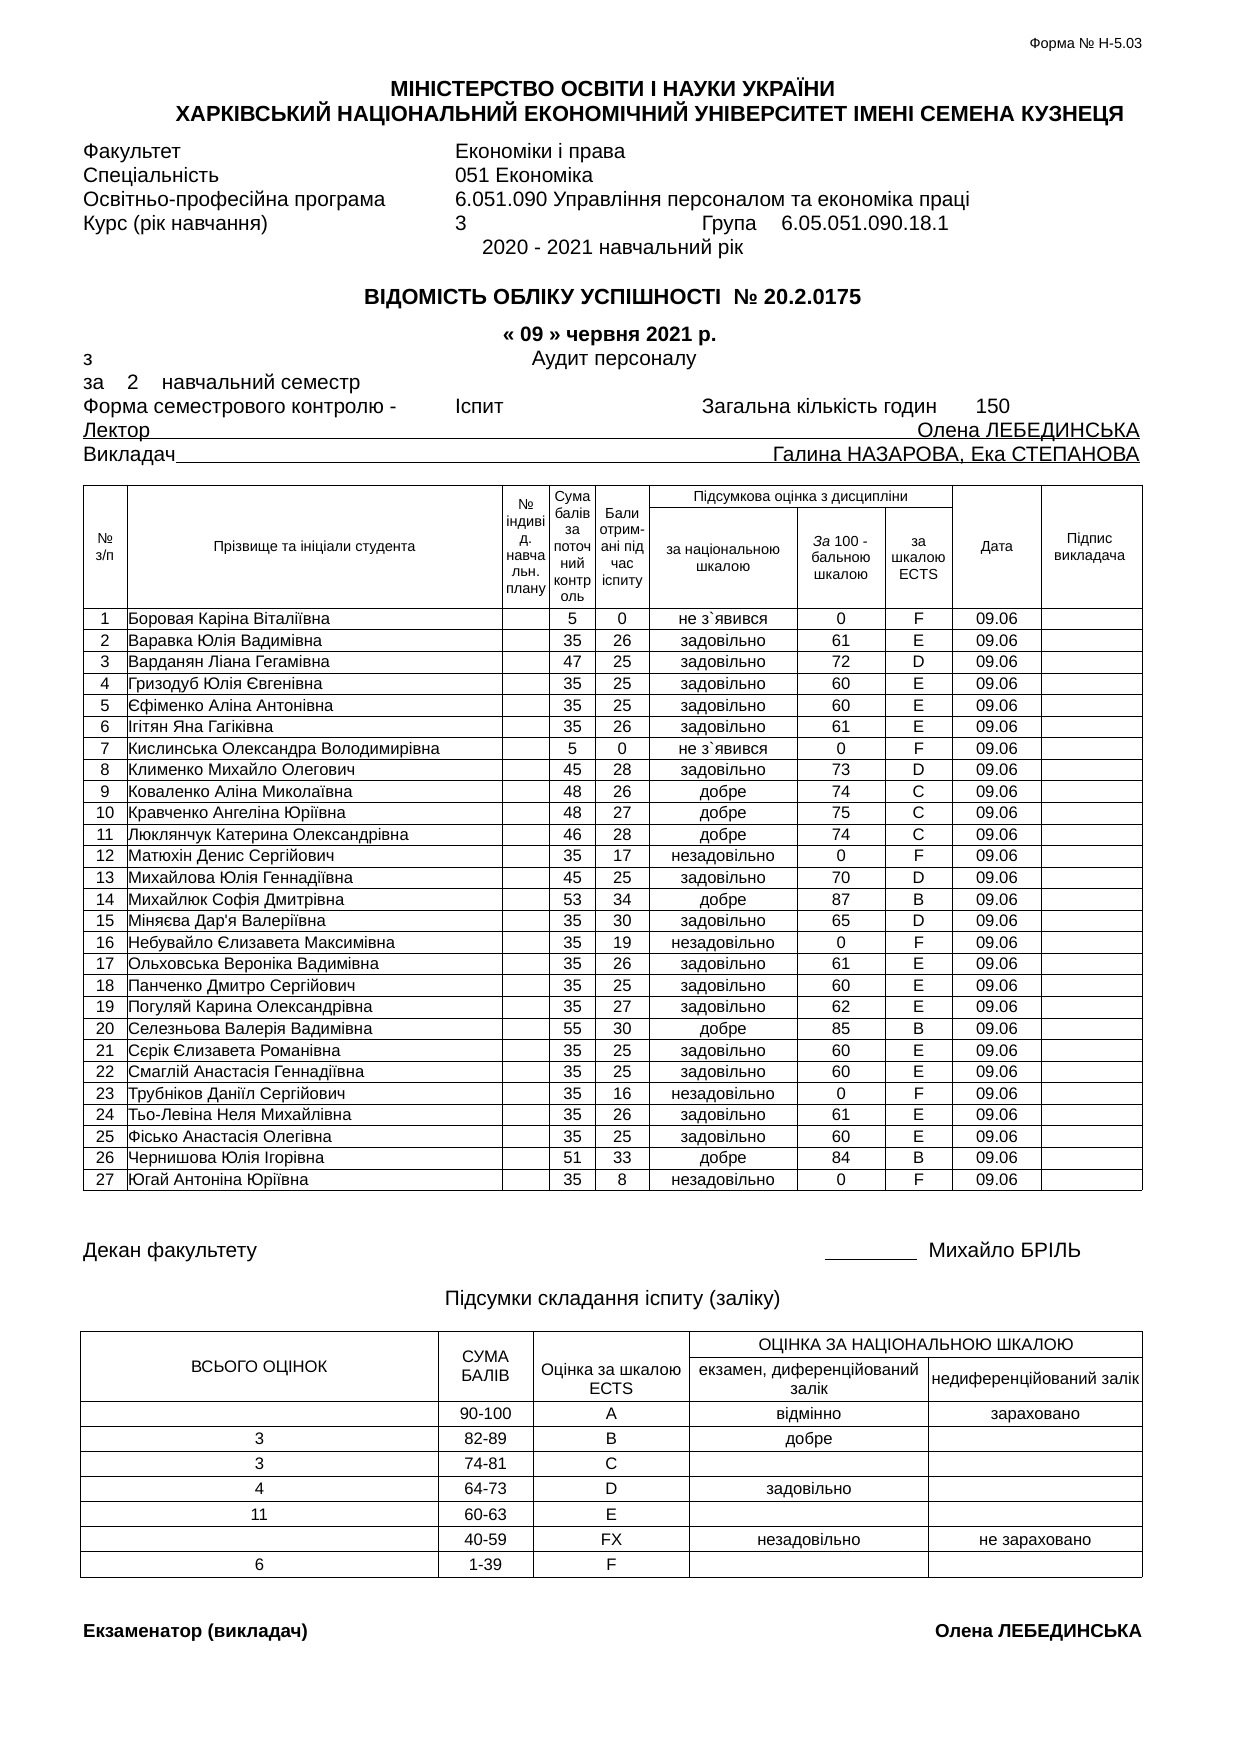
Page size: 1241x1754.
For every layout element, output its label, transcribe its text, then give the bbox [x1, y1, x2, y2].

table_cell E [886, 975, 952, 996]
table_cell 61 [798, 1105, 885, 1125]
table_cell 0 [798, 738, 885, 759]
table_cell 25 [596, 1062, 649, 1082]
table_cell [503, 954, 549, 974]
table_cell E [886, 695, 952, 716]
table_cell задовільно [650, 674, 797, 694]
table_cell 15 [84, 911, 127, 931]
table_cell D [534, 1477, 689, 1501]
table_cell за шкалою ECTS [886, 508, 952, 608]
table_cell 09.06 [953, 609, 1041, 629]
table_cell задовільно [650, 630, 797, 651]
table_cell 4 [81, 1477, 438, 1501]
text з Аудит персоналу [83, 346, 1142, 369]
table_cell задовільно [650, 911, 797, 931]
table_cell 09.06 [953, 911, 1041, 931]
table_cell 1-39 [439, 1552, 533, 1577]
table_header ОЦІНКА ЗА НАЦІОНАЛЬНОЮ ШКАЛОЮ [690, 1332, 1142, 1357]
table_cell 60 [798, 1062, 885, 1082]
table_cell Ольховська Вероніка Вадимівна [128, 954, 502, 974]
table_cell 09.06 [953, 781, 1041, 802]
table_cell [503, 674, 549, 694]
table_cell 25 [596, 652, 649, 672]
table_cell 35 [550, 997, 595, 1017]
table_cell [1042, 1170, 1142, 1190]
text Лектор Олена ЛЕБЕДИНСЬКА [83, 417, 1142, 441]
table_cell 35 [550, 674, 595, 694]
table_cell 61 [798, 954, 885, 974]
table_cell 60 [798, 695, 885, 716]
table_cell B [886, 1019, 952, 1039]
table_header ВСЬОГО ОЦІНОК [81, 1332, 438, 1401]
table_cell [81, 1527, 438, 1551]
table_cell [1042, 630, 1142, 651]
table_cell Клименко Михайло Олегович [128, 760, 502, 780]
table_cell 60-63 [439, 1502, 533, 1526]
table_cell задовільно [650, 997, 797, 1017]
table_cell FX [534, 1527, 689, 1551]
table_cell 09.06 [953, 1148, 1041, 1168]
table_cell 16 [84, 932, 127, 953]
table_cell 09.06 [953, 825, 1041, 845]
table_cell 20 [84, 1019, 127, 1039]
table_cell 09.06 [953, 846, 1041, 867]
table_cell [690, 1552, 928, 1577]
table_header № індивід. навчальн. плану [503, 486, 549, 608]
table_cell E [886, 717, 952, 737]
table_cell 55 [550, 1019, 595, 1039]
table_cell [503, 1083, 549, 1104]
table_cell добре [650, 781, 797, 802]
table_cell F [534, 1552, 689, 1577]
table_cell 26 [596, 717, 649, 737]
table_cell 26 [84, 1148, 127, 1168]
table_cell [503, 997, 549, 1017]
table_cell [503, 932, 549, 953]
table_cell 27 [596, 803, 649, 823]
table_cell 35 [550, 846, 595, 867]
table_cell Кравченко Ангеліна Юріївна [128, 803, 502, 823]
table_cell 6 [81, 1552, 438, 1577]
table_cell 26 [596, 954, 649, 974]
table_cell 11 [84, 825, 127, 845]
table_cell 09.06 [953, 954, 1041, 974]
text Форма семестрового контролю - Iспит Загальна кількість годин 150 [83, 393, 1142, 417]
table_cell незадовільно [690, 1527, 928, 1551]
table_cell Міняєва Дар'я Валеріївна [128, 911, 502, 931]
table_cell [1042, 889, 1142, 910]
table_cell 9 [84, 781, 127, 802]
table_cell [503, 1170, 549, 1190]
table_cell задовільно [650, 695, 797, 716]
table_cell 35 [550, 932, 595, 953]
table_cell [929, 1427, 1142, 1451]
table_header Дата [953, 486, 1041, 608]
table_cell Погуляй Карина Олександрівна [128, 997, 502, 1017]
table_cell Югай Антоніна Юріївна [128, 1170, 502, 1190]
table_cell [1042, 932, 1142, 953]
table_cell 48 [550, 803, 595, 823]
text за 2 навчальний семестр [83, 369, 1142, 393]
table_cell 65 [798, 911, 885, 931]
table_cell 74 [798, 781, 885, 802]
table_cell [503, 1148, 549, 1168]
table_cell 7 [84, 738, 127, 759]
table_cell Боровая Каріна Віталіївна [128, 609, 502, 629]
table_cell задовільно [650, 1126, 797, 1147]
table_cell B [534, 1427, 689, 1451]
table_cell F [886, 932, 952, 953]
table_cell добре [690, 1427, 928, 1451]
table_cell [1042, 1126, 1142, 1147]
table_cell 25 [596, 975, 649, 996]
table_cell [1042, 1062, 1142, 1082]
table_cell 09.06 [953, 738, 1041, 759]
table_cell [503, 717, 549, 737]
table_cell 09.06 [953, 1105, 1041, 1125]
table_cell 13 [84, 868, 127, 888]
subtitle МІНІСТЕРСТВО ОСВІТИ І НАУКИ УКРАЇНИ ХАРКІВСЬКИЙ НАЦІОНАЛЬНИЙ ЕКОНОМІЧНИЙ УНІВЕРСИТЕТ ІМЕНІ СЕМЕНА КУЗНЕЦЯ [83, 76, 1142, 127]
table_cell 8 [84, 760, 127, 780]
table_cell 25 [596, 695, 649, 716]
table_cell [1042, 674, 1142, 694]
table_cell добре [650, 1019, 797, 1039]
table_cell [690, 1502, 928, 1526]
table_cell 24 [84, 1105, 127, 1125]
table_cell [503, 630, 549, 651]
text Спеціальність 051 Економіка [83, 163, 1142, 187]
table_cell задовільно [690, 1477, 928, 1501]
table_cell F [886, 738, 952, 759]
table_cell 3 [81, 1452, 438, 1476]
table_cell За 100 - бальною шкалою [798, 508, 885, 608]
table_cell [1042, 781, 1142, 802]
table_cell 60 [798, 975, 885, 996]
table_cell задовільно [650, 760, 797, 780]
table_cell 8 [596, 1170, 649, 1190]
table_cell [1042, 1019, 1142, 1039]
table_cell відмінно [690, 1402, 928, 1426]
table_cell 27 [84, 1170, 127, 1190]
table_cell Матюхін Денис Сергійович [128, 846, 502, 867]
table_cell A [534, 1402, 689, 1426]
table_cell B [886, 1148, 952, 1168]
table_cell 62 [798, 997, 885, 1017]
table_cell 17 [84, 954, 127, 974]
text Декан факультету Михайло БРІЛЬ [83, 1238, 1142, 1262]
table_cell 33 [596, 1148, 649, 1168]
table_cell 25 [596, 868, 649, 888]
table_header Сума балів за поточний контроль [550, 486, 595, 608]
table_cell 21 [84, 1040, 127, 1061]
table_cell Фісько Анастасія Олегівна [128, 1126, 502, 1147]
table_cell 72 [798, 652, 885, 672]
table_cell задовільно [650, 717, 797, 737]
table_cell 28 [596, 760, 649, 780]
table_cell 14 [84, 889, 127, 910]
table_header Оцінка за шкалою ЕСТS [534, 1332, 689, 1401]
table_cell не з`явився [650, 738, 797, 759]
text Екзаменатор (викладач) Олена ЛЕБЕДИНСЬКА [83, 1620, 1142, 1641]
table_cell [503, 760, 549, 780]
table_cell 25 [596, 674, 649, 694]
table_cell 09.06 [953, 1170, 1041, 1190]
table_cell незадовільно [650, 1170, 797, 1190]
table_cell Тьо-Левіна Неля Михайлівна [128, 1105, 502, 1125]
table_cell 25 [84, 1126, 127, 1147]
table_cell [1042, 1040, 1142, 1061]
table_cell [929, 1477, 1142, 1501]
table_cell [81, 1402, 438, 1426]
text Викладач Галина НАЗАРОВА, Ека СТЕПАНОВА [83, 441, 1142, 465]
table_cell E [886, 954, 952, 974]
text Освітньо-професійна програма 6.051.090 Управління персоналом та економіка праці [83, 187, 1142, 211]
table_cell [1042, 717, 1142, 737]
table_cell [1042, 997, 1142, 1017]
table_cell 35 [550, 975, 595, 996]
table_cell [503, 911, 549, 931]
table_cell 35 [550, 1040, 595, 1061]
table_header СУМА БАЛІВ [439, 1332, 533, 1401]
table_cell C [886, 781, 952, 802]
table_header Бали отрим-ані під час іспиту [596, 486, 649, 608]
table_cell 09.06 [953, 1062, 1041, 1082]
table_cell 09.06 [953, 868, 1041, 888]
table_cell 35 [550, 1083, 595, 1104]
table_cell задовільно [650, 954, 797, 974]
table_cell 25 [596, 1126, 649, 1147]
table_cell [1042, 803, 1142, 823]
table_cell 70 [798, 868, 885, 888]
table_cell E [886, 1126, 952, 1147]
table_cell 26 [596, 630, 649, 651]
table_cell 87 [798, 889, 885, 910]
table_cell Небувайло Єлизавета Максимівна [128, 932, 502, 953]
table_cell [503, 803, 549, 823]
table_cell C [886, 825, 952, 845]
table_cell [1042, 846, 1142, 867]
table_cell 45 [550, 868, 595, 888]
table_cell незадовільно [650, 846, 797, 867]
table_cell [1042, 738, 1142, 759]
table_cell 45 [550, 760, 595, 780]
table_cell D [886, 652, 952, 672]
table_cell 30 [596, 911, 649, 931]
table_cell 09.06 [953, 932, 1041, 953]
table_cell 0 [596, 609, 649, 629]
table_cell Сєрік Єлизавета Романівна [128, 1040, 502, 1061]
table_cell Люклянчук Катерина Олександрівна [128, 825, 502, 845]
table_cell [503, 738, 549, 759]
table_cell 6 [84, 717, 127, 737]
table_cell Гризодуб Юлія Євгенівна [128, 674, 502, 694]
table_cell 51 [550, 1148, 595, 1168]
table_cell F [886, 846, 952, 867]
table_cell 12 [84, 846, 127, 867]
table_cell 74-81 [439, 1452, 533, 1476]
table_header № з/п [84, 486, 127, 608]
table_cell Варданян Ліана Гегамівна [128, 652, 502, 672]
table_cell E [886, 1105, 952, 1125]
table_cell Коваленко Аліна Миколаївна [128, 781, 502, 802]
table_cell 5 [84, 695, 127, 716]
table_cell 73 [798, 760, 885, 780]
table_cell 35 [550, 911, 595, 931]
table_cell 60 [798, 674, 885, 694]
table_cell [503, 695, 549, 716]
text Факультет Економіки і права [83, 139, 1142, 163]
table_cell 35 [550, 717, 595, 737]
table_cell 5 [550, 609, 595, 629]
table_cell 61 [798, 717, 885, 737]
table_cell Смаглій Анастасія Геннадіївна [128, 1062, 502, 1082]
table_cell [929, 1502, 1142, 1526]
text 2020 - 2021 навчальний рік [83, 235, 1142, 259]
table_cell 18 [84, 975, 127, 996]
table_cell добре [650, 803, 797, 823]
table_cell 3 [81, 1427, 438, 1451]
table_cell задовільно [650, 975, 797, 996]
table_cell 22 [84, 1062, 127, 1082]
table_cell D [886, 760, 952, 780]
table_cell Єфіменко Аліна Антонівна [128, 695, 502, 716]
table_cell [929, 1452, 1142, 1476]
table_cell 11 [81, 1502, 438, 1526]
table_cell 82-89 [439, 1427, 533, 1451]
table_cell 09.06 [953, 760, 1041, 780]
table_cell [1042, 825, 1142, 845]
table_cell [503, 825, 549, 845]
table_cell Кислинська Олександра Володимирівна [128, 738, 502, 759]
table_cell E [886, 1040, 952, 1061]
table_cell [929, 1552, 1142, 1577]
table_cell 5 [550, 738, 595, 759]
table_cell 0 [596, 738, 649, 759]
table_cell 35 [550, 1126, 595, 1147]
table_cell 19 [596, 932, 649, 953]
table_cell 25 [596, 1040, 649, 1061]
table_cell [1042, 609, 1142, 629]
table_cell 40-59 [439, 1527, 533, 1551]
table_cell 09.06 [953, 1083, 1041, 1104]
table_cell Селезньова Валерія Вадимівна [128, 1019, 502, 1039]
table_cell [503, 975, 549, 996]
table_cell 85 [798, 1019, 885, 1039]
table_cell 74 [798, 825, 885, 845]
table_cell 0 [798, 1083, 885, 1104]
table_cell B [886, 889, 952, 910]
table_cell [1042, 954, 1142, 974]
table_cell [1042, 695, 1142, 716]
table_cell 3 [84, 652, 127, 672]
table_cell 0 [798, 846, 885, 867]
table_cell задовільно [650, 1105, 797, 1125]
table_cell 28 [596, 825, 649, 845]
table_cell 46 [550, 825, 595, 845]
table_cell 09.06 [953, 717, 1041, 737]
table_header Підсумкова оцінка з дисципліни [650, 486, 952, 507]
table_cell задовільно [650, 868, 797, 888]
table_cell Чернишова Юлія Ігорівна [128, 1148, 502, 1168]
table_cell добре [650, 889, 797, 910]
table_cell 47 [550, 652, 595, 672]
table_cell 0 [798, 932, 885, 953]
table_cell 34 [596, 889, 649, 910]
table_cell E [886, 1062, 952, 1082]
table_cell C [534, 1452, 689, 1476]
text Курс (рік навчання) 3 Група 6.05.051.090.18.1 [83, 211, 1142, 235]
table_cell [503, 652, 549, 672]
table_header Підпис викладача [1042, 486, 1142, 608]
table_cell 48 [550, 781, 595, 802]
table_cell задовільно [650, 1040, 797, 1061]
table_cell [503, 868, 549, 888]
table_cell Панченко Дмитро Сергійович [128, 975, 502, 996]
table_cell незадовільно [650, 1083, 797, 1104]
table_cell 09.06 [953, 975, 1041, 996]
table_cell D [886, 911, 952, 931]
table_cell 26 [596, 781, 649, 802]
table_cell недиференційований залік [929, 1358, 1142, 1401]
text « 09 » червня 2021 р. [83, 322, 1142, 346]
table_cell екзамен, диференційований залік [690, 1358, 928, 1401]
table_cell [503, 1062, 549, 1082]
table_cell 19 [84, 997, 127, 1017]
table_cell 64-73 [439, 1477, 533, 1501]
table_cell [503, 609, 549, 629]
table_cell 90-100 [439, 1402, 533, 1426]
table_cell 1 [84, 609, 127, 629]
table_cell 27 [596, 997, 649, 1017]
table_cell [690, 1452, 928, 1476]
table_cell 60 [798, 1040, 885, 1061]
table_cell задовільно [650, 652, 797, 672]
subtitle ВІДОМІСТЬ ОБЛІКУ УСПІШНОСТІ № 20.2.0175 [83, 284, 1142, 309]
table_cell [503, 1126, 549, 1147]
table_cell 4 [84, 674, 127, 694]
text Підсумки складання іспиту (заліку) [83, 1286, 1142, 1310]
table_cell 75 [798, 803, 885, 823]
table_cell [1042, 1148, 1142, 1168]
table_cell 35 [550, 695, 595, 716]
table_cell не з`явився [650, 609, 797, 629]
table_cell незадовільно [650, 932, 797, 953]
table_cell Варавка Юлія Вадимівна [128, 630, 502, 651]
table_cell 09.06 [953, 652, 1041, 672]
table_cell 09.06 [953, 997, 1041, 1017]
table_cell 35 [550, 1062, 595, 1082]
table_cell 30 [596, 1019, 649, 1039]
table_cell [503, 889, 549, 910]
table_cell Трубніков Даніїл Сергійович [128, 1083, 502, 1104]
table_cell [1042, 1105, 1142, 1125]
table_cell F [886, 1170, 952, 1190]
table_cell за національною шкалою [650, 508, 797, 608]
table_cell 16 [596, 1083, 649, 1104]
table_cell D [886, 868, 952, 888]
table_cell Ігітян Яна Гагіківна [128, 717, 502, 737]
table_cell [503, 1040, 549, 1061]
table_cell добре [650, 825, 797, 845]
table_header Прізвище та ініціали студента [128, 486, 502, 608]
table_cell 35 [550, 630, 595, 651]
table_cell 09.06 [953, 803, 1041, 823]
table_cell E [886, 997, 952, 1017]
table_cell 09.06 [953, 630, 1041, 651]
table_cell Михайлюк Софія Дмитрівна [128, 889, 502, 910]
table_cell F [886, 1083, 952, 1104]
table_cell зараховано [929, 1402, 1142, 1426]
table_cell задовільно [650, 1062, 797, 1082]
table_cell 17 [596, 846, 649, 867]
table_cell 61 [798, 630, 885, 651]
table_cell 84 [798, 1148, 885, 1168]
table_cell [1042, 975, 1142, 996]
table_cell [1042, 1083, 1142, 1104]
table_cell 09.06 [953, 695, 1041, 716]
table_cell 09.06 [953, 674, 1041, 694]
table_cell [1042, 652, 1142, 672]
table_cell [503, 846, 549, 867]
table_cell 09.06 [953, 1126, 1041, 1147]
table_cell [1042, 911, 1142, 931]
table_cell 0 [798, 609, 885, 629]
table_cell [503, 1105, 549, 1125]
table_cell 35 [550, 1105, 595, 1125]
table_cell [1042, 868, 1142, 888]
table_cell E [886, 674, 952, 694]
table_cell добре [650, 1148, 797, 1168]
table_cell 53 [550, 889, 595, 910]
table_cell [1042, 760, 1142, 780]
table_cell 60 [798, 1126, 885, 1147]
table_cell 0 [798, 1170, 885, 1190]
table_cell 09.06 [953, 1019, 1041, 1039]
table_cell [503, 1019, 549, 1039]
table_cell Михайлова Юлія Геннадіївна [128, 868, 502, 888]
table_cell 09.06 [953, 889, 1041, 910]
table_cell 35 [550, 954, 595, 974]
text Форма № Н-5.03 [83, 34, 1142, 51]
table_cell E [886, 630, 952, 651]
table_cell F [886, 609, 952, 629]
table_cell 23 [84, 1083, 127, 1104]
table_cell E [534, 1502, 689, 1526]
table_cell 10 [84, 803, 127, 823]
table_cell 09.06 [953, 1040, 1041, 1061]
table_cell 35 [550, 1170, 595, 1190]
table_cell C [886, 803, 952, 823]
table_cell 2 [84, 630, 127, 651]
table_cell не зараховано [929, 1527, 1142, 1551]
table_cell [503, 781, 549, 802]
table_cell 26 [596, 1105, 649, 1125]
